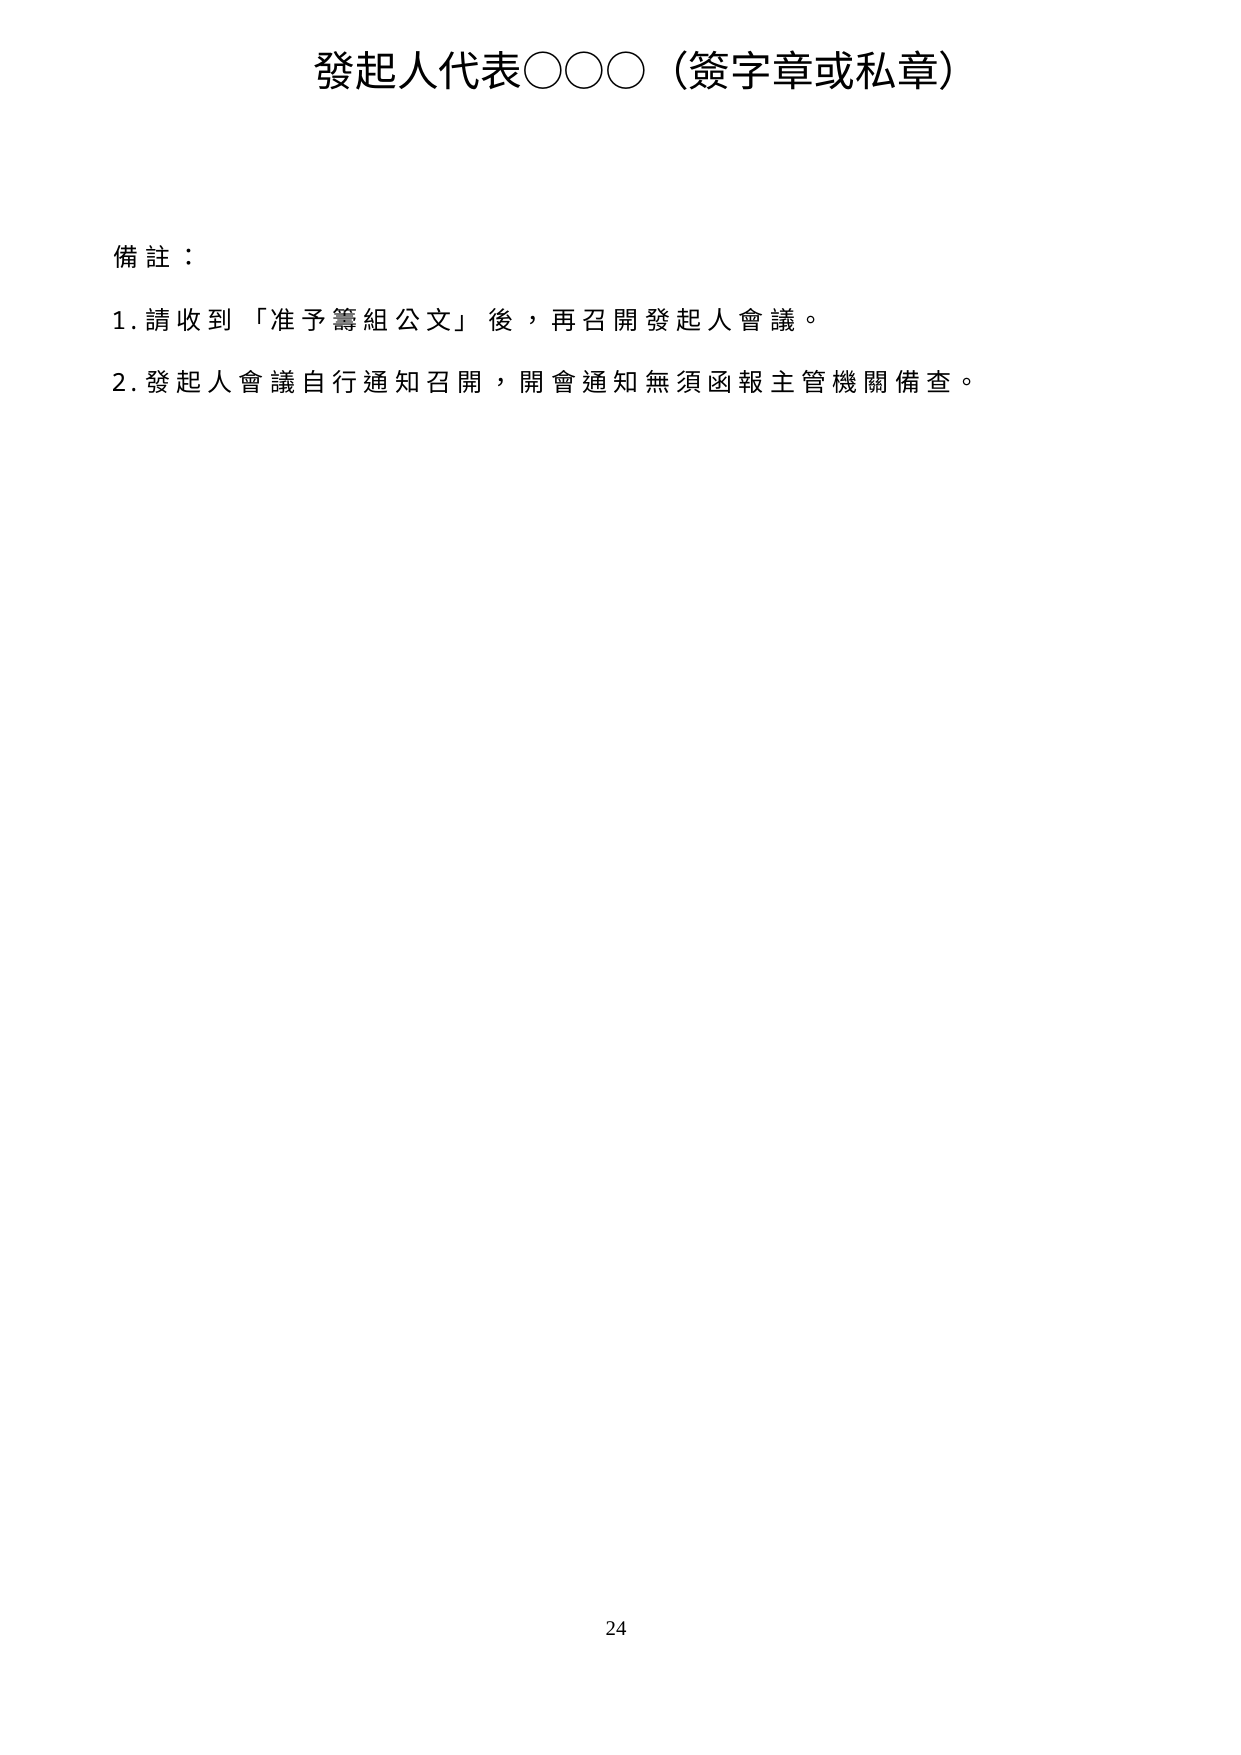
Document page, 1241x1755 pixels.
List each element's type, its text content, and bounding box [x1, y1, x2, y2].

text 發起人代表○○○（簽字章或私章） [111, 27, 1121, 89]
text 2.發起人會議自行通知召開，開會通知無須函報主管機關備查。 [111, 339, 1021, 402]
text 備註： [111, 214, 1021, 277]
text 1.請收到「准予籌組公文」後，再召開發起人會議。 [111, 277, 1021, 339]
